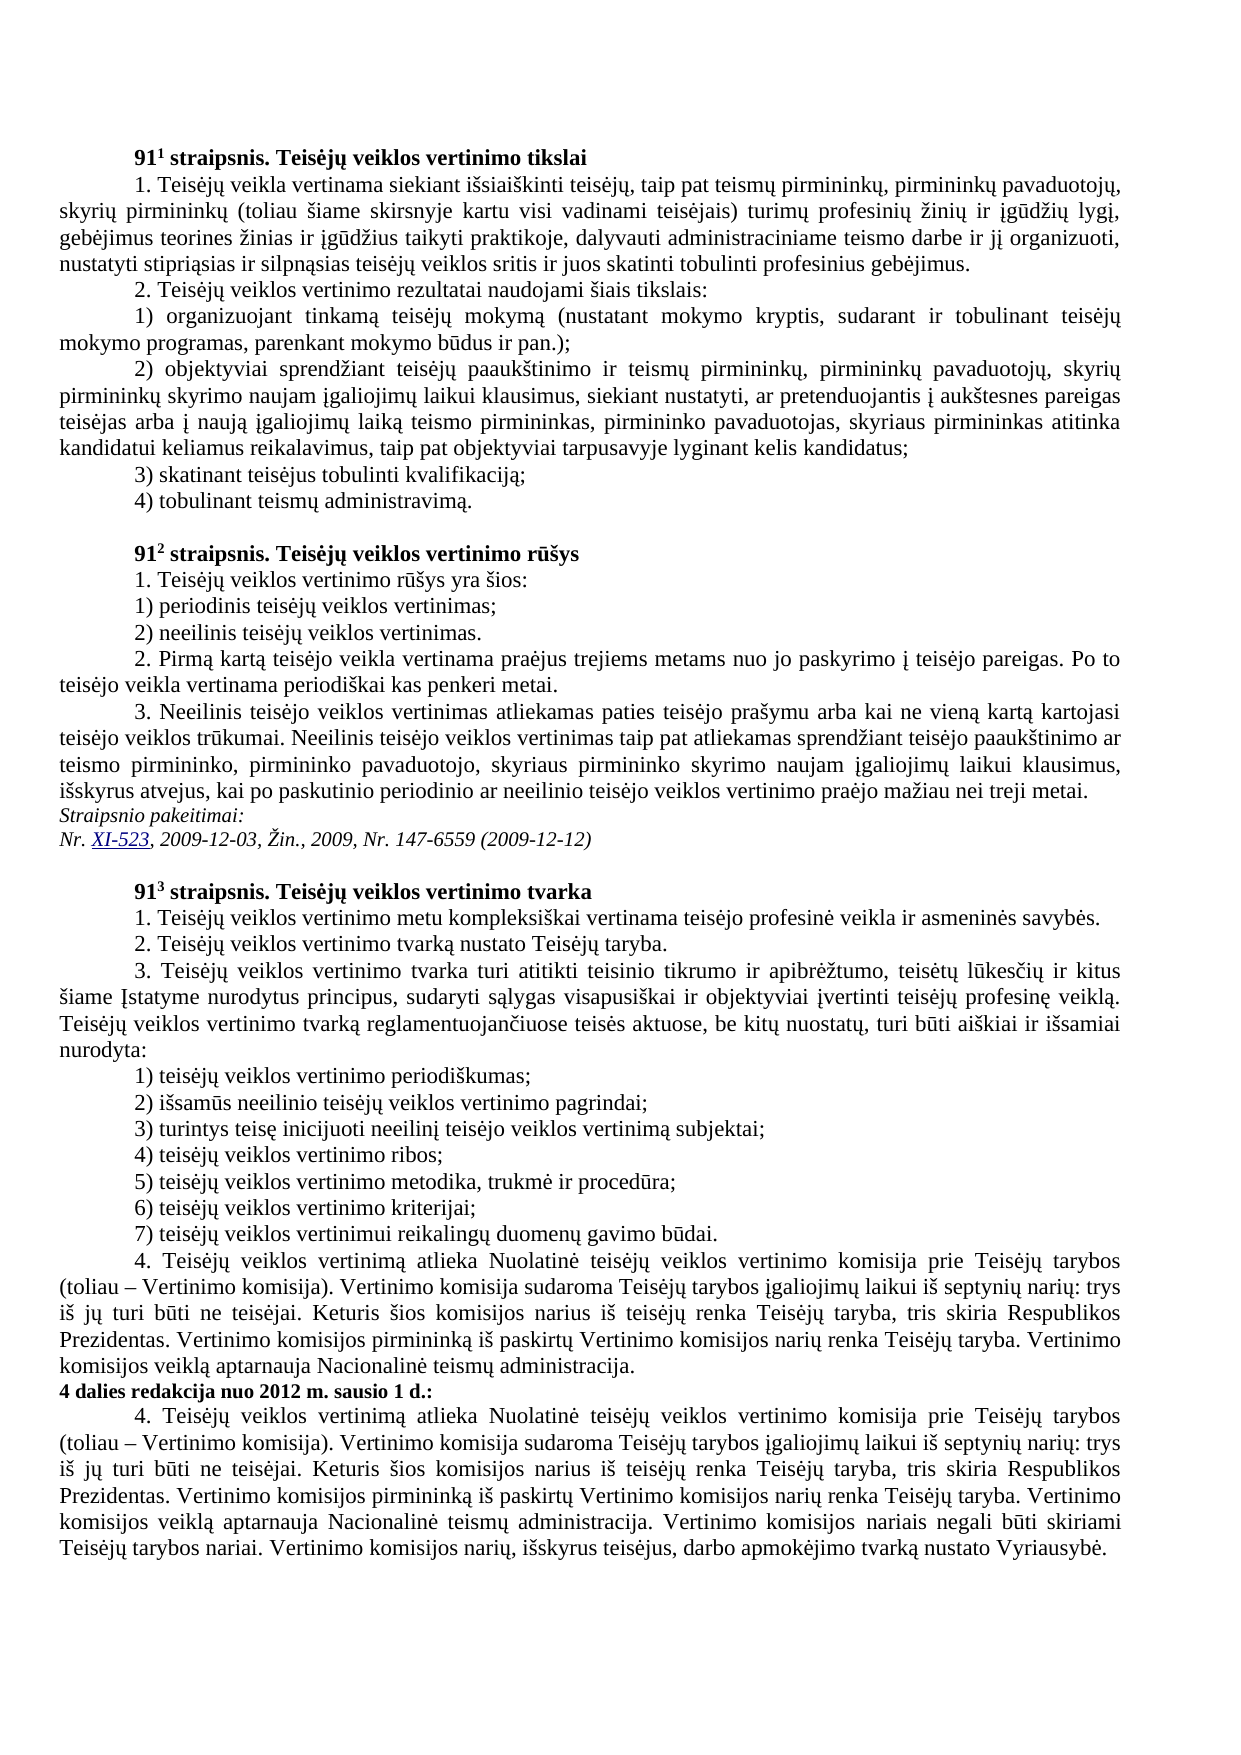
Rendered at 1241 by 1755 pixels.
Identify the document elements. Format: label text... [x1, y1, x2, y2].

text 912 straipsnis. Teisėjų veiklos vertinimo rūšys [59, 540, 1122, 566]
text 1) teisėjų veiklos vertinimo periodiškumas; [59, 1062, 1122, 1089]
text 4. Teisėjų veiklos vertinimą atlieka Nuolatinė teisėjų veiklos vertinimo komisija prie Teisėjų tarybos (toliau – Vertinimo komisija). Vertinimo komisija sudaroma Teisėjų tarybos įgaliojimų laikui iš septynių narių: trys iš jų turi būti ne teisėjai. Keturis šios komisijos narius iš teisėjų renka Teisėjų taryba, tris skiria Respublikos Prezidentas. Vertinimo komisijos pirmininką iš paskirtų Vertinimo komisijos narių renka Teisėjų taryba. Vertinimo komisijos veiklą aptarnauja Nacionalinė teismų administracija. Vertinimo komisijos nariais negali būti skiriami Teisėjų tarybos nariai. Vertinimo komisijos narių, išskyrus teisėjus, darbo apmokėjimo tvarką nustato Vyriausybė. [59, 1403, 1122, 1561]
text 3) skatinant teisėjus tobulinti kvalifikaciją; [59, 461, 1122, 487]
text 4) tobulinant teismų administravimą. [59, 487, 1122, 513]
text 7) teisėjų veiklos vertinimui reikalingų duomenų gavimo būdai. [59, 1220, 1122, 1247]
text 4 dalies redakcija nuo 2012 m. sausio 1 d.: [59, 1378, 1122, 1403]
text 2) objektyviai sprendžiant teisėjų paaukštinimo ir teismų pirmininkų, pirmininkų pavaduotojų, skyrių pirmininkų skyrimo naujam įgaliojimų laikui klausimus, siekiant nustatyti, ar pretenduojantis į aukštesnes pareigas teisėjas arba į naują įgaliojimų laiką teismo pirmininkas, pirmininko pavaduotojas, skyriaus pirmininkas atitinka kandidatui keliamus reikalavimus, taip pat objektyviai tarpusavyje lyginant kelis kandidatus; [59, 355, 1122, 461]
text 2) išsamūs neeilinio teisėjų veiklos vertinimo pagrindai; [59, 1089, 1122, 1115]
text Nr. XI-523, 2009-12-03, Žin., 2009, Nr. 147-6559 (2009-12-12) [59, 827, 1122, 851]
text 2. Teisėjų veiklos vertinimo rezultatai naudojami šiais tikslais: [59, 276, 1122, 303]
text 3. Teisėjų veiklos vertinimo tvarka turi atitikti teisinio tikrumo ir apibrėžtumo, teisėtų lūkesčių ir kitus šiame Įstatyme nurodytus principus, sudaryti sąlygas visapusiškai ir objektyviai įvertinti teisėjų profesinę veiklą. Teisėjų veiklos vertinimo tvarką reglamentuojančiuose teisės aktuose, be kitų nuostatų, turi būti aiškiai ir išsamiai nurodyta: [59, 957, 1122, 1062]
text 2) neeilinis teisėjų veiklos vertinimas. [59, 619, 1122, 645]
text 2. Pirmą kartą teisėjo veikla vertinama praėjus trejiems metams nuo jo paskyrimo į teisėjo pareigas. Po to teisėjo veikla vertinama periodiškai kas penkeri metai. [59, 645, 1122, 698]
text 3) turintys teisę inicijuoti neeilinį teisėjo veiklos vertinimą subjektai; [59, 1115, 1122, 1141]
text 5) teisėjų veiklos vertinimo metodika, trukmė ir procedūra; [59, 1168, 1122, 1194]
text 2. Teisėjų veiklos vertinimo tvarką nustato Teisėjų taryba. [59, 931, 1122, 957]
text 1. Teisėjų veikla vertinama siekiant išsiaiškinti teisėjų, taip pat teismų pirmininkų, pirmininkų pavaduotojų, skyrių pirmininkų (toliau šiame skirsnyje kartu visi vadinami teisėjais) turimų profesinių žinių ir įgūdžių lygį, gebėjimus teorines žinias ir įgūdžius taikyti praktikoje, dalyvauti administraciniame teismo darbe ir jį organizuoti, nustatyti stipriąsias ir silpnąsias teisėjų veiklos sritis ir juos skatinti tobulinti profesinius gebėjimus. [59, 171, 1122, 276]
text Straipsnio pakeitimai: [59, 803, 1122, 827]
text 1. Teisėjų veiklos vertinimo metu kompleksiškai vertinama teisėjo profesinė veikla ir asmeninės savybės. [59, 904, 1122, 931]
text 913 straipsnis. Teisėjų veiklos vertinimo tvarka [59, 878, 1122, 904]
text 1. Teisėjų veiklos vertinimo rūšys yra šios: [59, 566, 1122, 592]
text 3. Neeilinis teisėjo veiklos vertinimas atliekamas paties teisėjo prašymu arba kai ne vieną kartą kartojasi teisėjo veiklos trūkumai. Neeilinis teisėjo veiklos vertinimas taip pat atliekamas sprendžiant teisėjo paaukštinimo ar teismo pirmininko, pirmininko pavaduotojo, skyriaus pirmininko skyrimo naujam įgaliojimų laikui klausimus, išskyrus atvejus, kai po paskutinio periodinio ar neeilinio teisėjo veiklos vertinimo praėjo mažiau nei treji metai. [59, 698, 1122, 803]
text 4) teisėjų veiklos vertinimo ribos; [59, 1141, 1122, 1168]
text 6) teisėjų veiklos vertinimo kriterijai; [59, 1194, 1122, 1220]
text 1) periodinis teisėjų veiklos vertinimas; [59, 592, 1122, 619]
text 1) organizuojant tinkamą teisėjų mokymą (nustatant mokymo kryptis, sudarant ir tobulinant teisėjų mokymo programas, parenkant mokymo būdus ir pan.); [59, 303, 1122, 355]
text 4. Teisėjų veiklos vertinimą atlieka Nuolatinė teisėjų veiklos vertinimo komisija prie Teisėjų tarybos (toliau – Vertinimo komisija). Vertinimo komisija sudaroma Teisėjų tarybos įgaliojimų laikui iš septynių narių: trys iš jų turi būti ne teisėjai. Keturis šios komisijos narius iš teisėjų renka Teisėjų taryba, tris skiria Respublikos Prezidentas. Vertinimo komisijos pirmininką iš paskirtų Vertinimo komisijos narių renka Teisėjų taryba. Vertinimo komisijos veiklą aptarnauja Nacionalinė teismų administracija. [59, 1247, 1122, 1378]
text 911 straipsnis. Teisėjų veiklos vertinimo tikslai [59, 144, 1122, 171]
